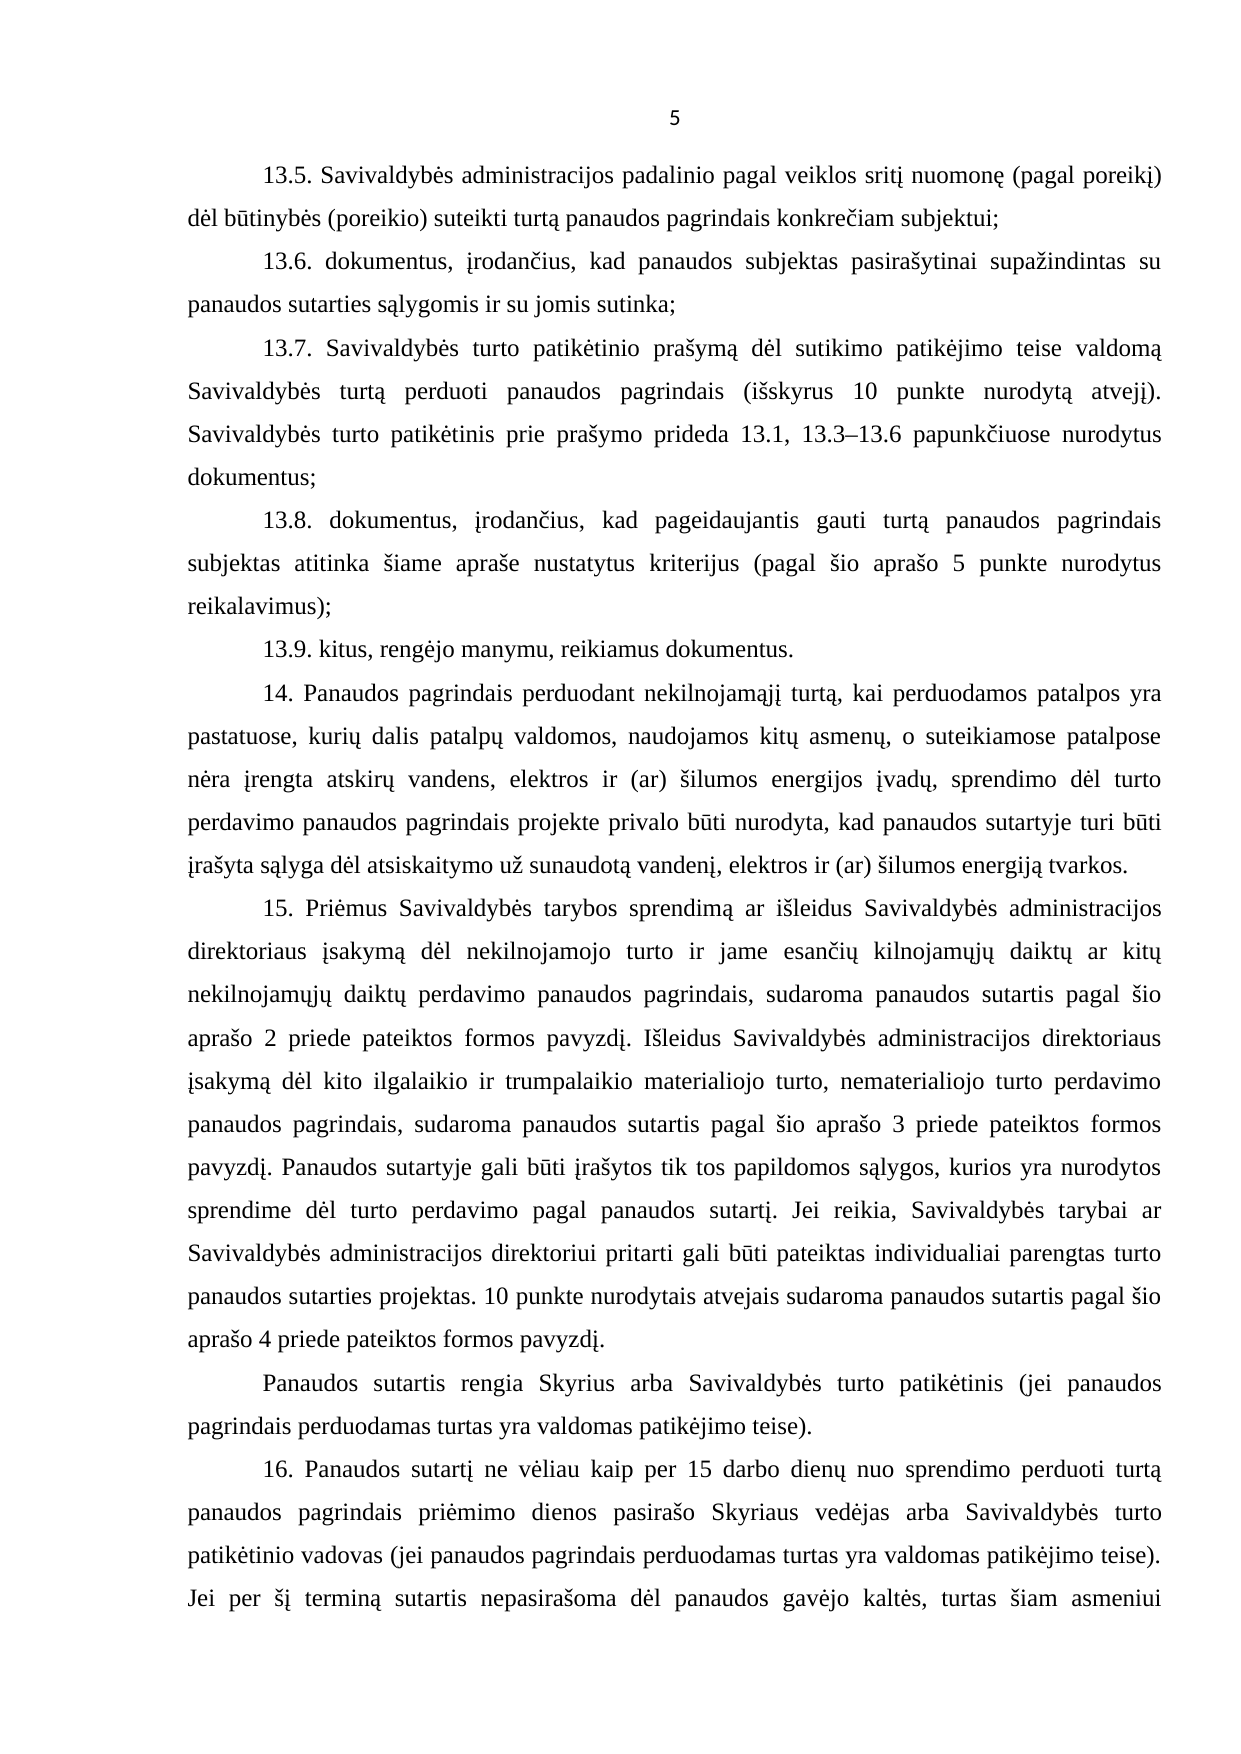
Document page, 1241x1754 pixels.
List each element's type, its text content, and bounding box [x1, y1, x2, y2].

text 13.8. dokumentus, įrodančius, kad pageidaujantis gauti turtą panaudos pagrindais subjektas atitinka šiame apraše nustatytus kriterijus (pagal šio aprašo 5 punkte nurodytus reikalavimus); [187, 505, 1162, 620]
text 13.7. Savivaldybės turto patikėtinio prašymą dėl sutikimo patikėjimo teise valdomą Savivaldybės turtą perduoti panaudos pagrindais (išskyrus 10 punkte nurodytą atvejį). Savivaldybės turto patikėtinis prie prašymo prideda 13.1, 13.3–13.6 papunkčiuose nurodytus dokumentus; [187, 333, 1162, 491]
text Panaudos sutartis rengia Skyrius arba Savivaldybės turto patikėtinis (jei panaudos pagrindais perduodamas turtas yra valdomas patikėjimo teise). [187, 1368, 1162, 1439]
text 15. Priėmus Savivaldybės tarybos sprendimą ar išleidus Savivaldybės administracijos direktoriaus įsakymą dėl nekilnojamojo turto ir jame esančių kilnojamųjų daiktų ar kitų nekilnojamųjų daiktų perdavimo panaudos pagrindais, sudaroma panaudos sutartis pagal šio aprašo 2 priede pateiktos formos pavyzdį. Išleidus Savivaldybės administracijos direktoriaus įsakymą dėl kito ilgalaikio ir trumpalaikio materialiojo turto, nematerialiojo turto perdavimo panaudos pagrindais, sudaroma panaudos sutartis pagal šio aprašo 3 priede pateiktos formos pavyzdį. Panaudos sutartyje gali būti įrašytos tik tos papildomos sąlygos, kurios yra nurodytos sprendime dėl turto perdavimo pagal panaudos sutartį. Jei reikia, Savivaldybės tarybai ar Savivaldybės administracijos direktoriui pritarti gali būti pateiktas individualiai parengtas turto panaudos sutarties projektas. 10 punkte nurodytais atvejais sudaroma panaudos sutartis pagal šio aprašo 4 priede pateiktos formos pavyzdį. [187, 893, 1162, 1353]
text 16. Panaudos sutartį ne vėliau kaip per 15 darbo dienų nuo sprendimo perduoti turtą panaudos pagrindais priėmimo dienos pasirašo Skyriaus vedėjas arba Savivaldybės turto patikėtinio vadovas (jei panaudos pagrindais perduodamas turtas yra valdomas patikėjimo teise). Jei per šį terminą sutartis nepasirašoma dėl panaudos gavėjo kaltės, turtas šiam asmeniui [187, 1454, 1162, 1612]
text 13.5. Savivaldybės administracijos padalinio pagal veiklos sritį nuomonę (pagal poreikį) dėl būtinybės (poreikio) suteikti turtą panaudos pagrindais konkrečiam subjektui; [187, 160, 1162, 232]
text 14. Panaudos pagrindais perduodant nekilnojamąjį turtą, kai perduodamos patalpos yra pastatuose, kurių dalis patalpų valdomos, naudojamos kitų asmenų, o suteikiamose patalpose nėra įrengta atskirų vandens, elektros ir (ar) šilumos energijos įvadų, sprendimo dėl turto perdavimo panaudos pagrindais projekte privalo būti nurodyta, kad panaudos sutartyje turi būti įrašyta sąlyga dėl atsiskaitymo už sunaudotą vandenį, elektros ir (ar) šilumos energiją tvarkos. [187, 678, 1162, 879]
text 13.6. dokumentus, įrodančius, kad panaudos subjektas pasirašytinai supažindintas su panaudos sutarties sąlygomis ir su jomis sutinka; [187, 246, 1162, 318]
text 13.9. kitus, rengėjo manymu, reikiamus dokumentus. [187, 634, 1162, 663]
